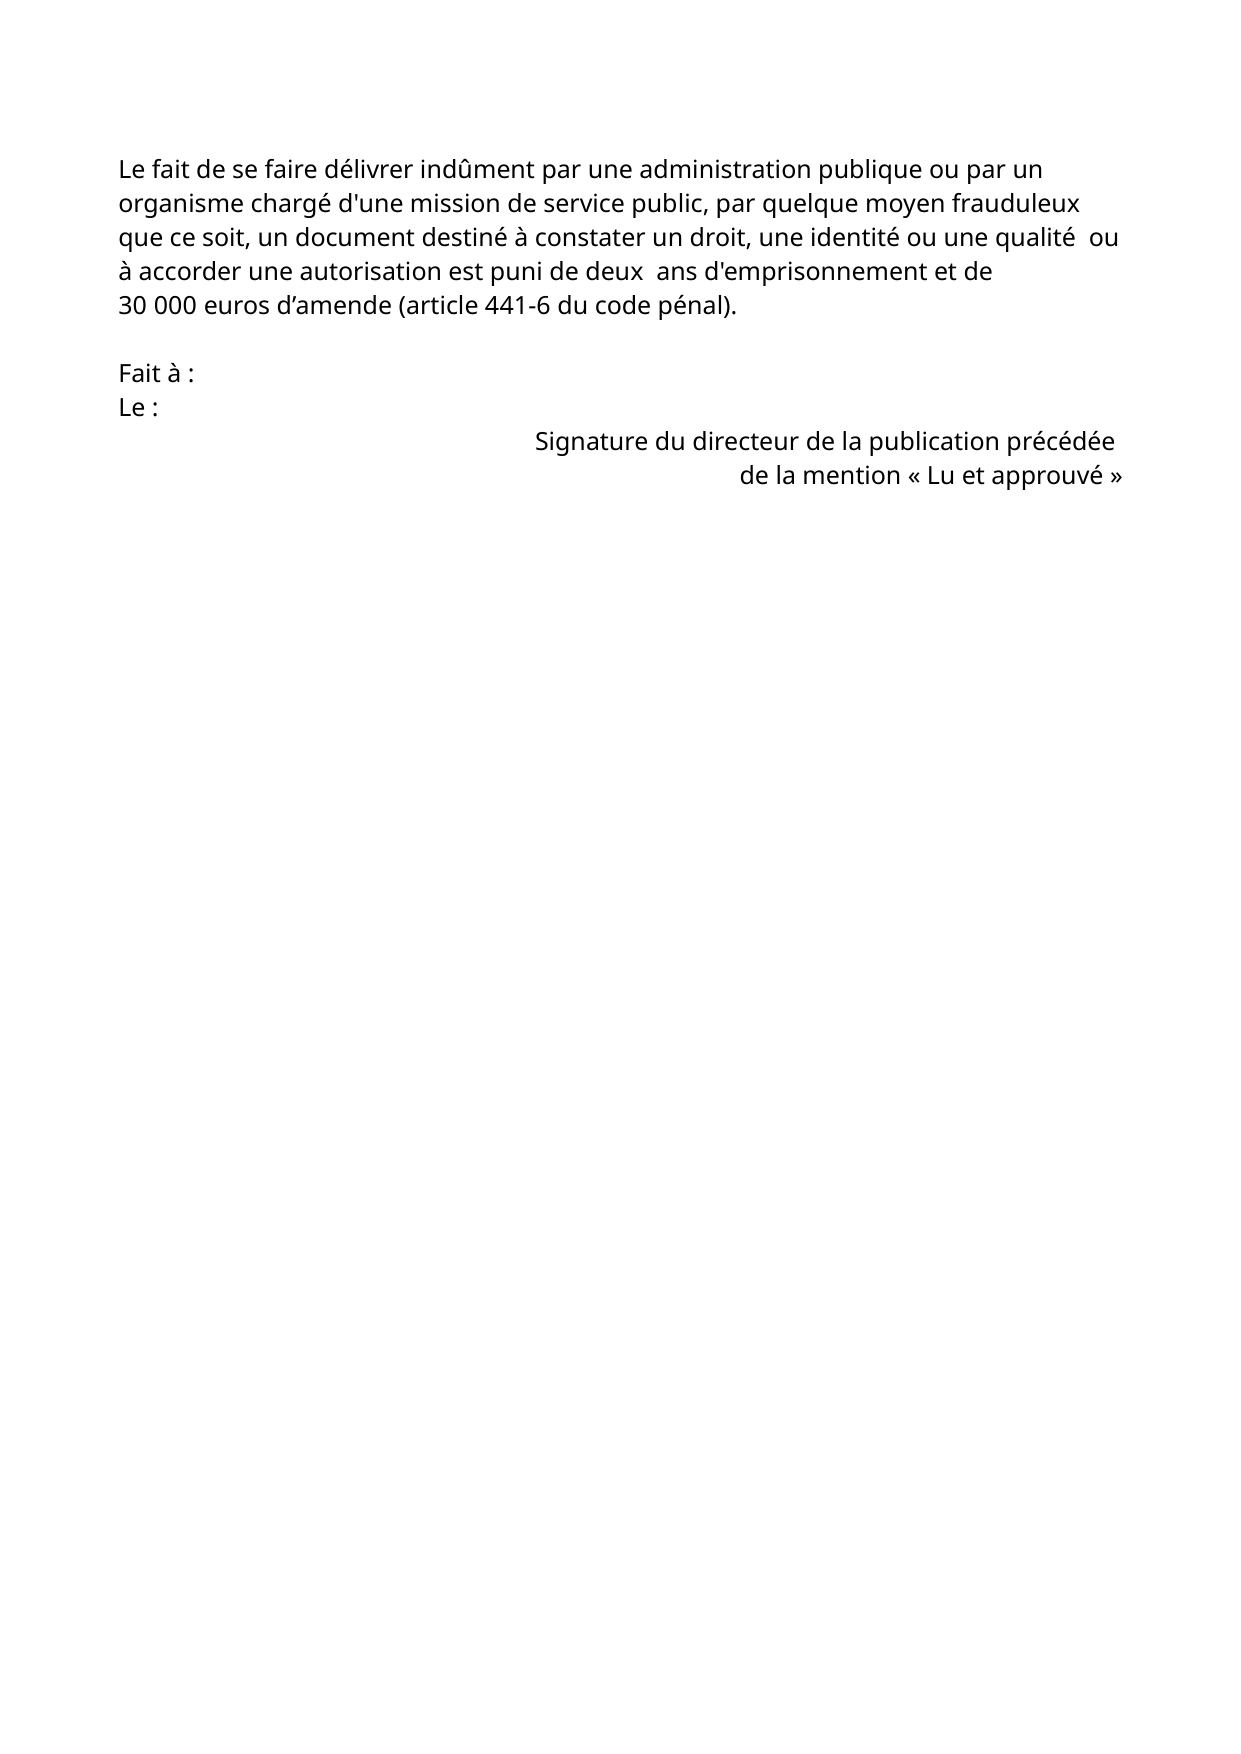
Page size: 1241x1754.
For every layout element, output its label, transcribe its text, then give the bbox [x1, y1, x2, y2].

text Le fait de se faire délivrer indûment par une administration publique ou par un organisme chargé d'une mission de service public, par quelque moyen frauduleux que ce soit, un document destiné à constater un droit, une identité ou une qualité ou à accorder une autorisation est puni de deux ans d'emprisonnement et de 30 000 euros d’amende (article 441-6 du code pénal). [118, 152, 1122, 322]
text de la mention « Lu et approuvé » [118, 458, 1122, 492]
text Signature du directeur de la publication précédée [118, 424, 1122, 458]
text Le : [118, 390, 1122, 424]
text Fait à : [118, 356, 1122, 390]
